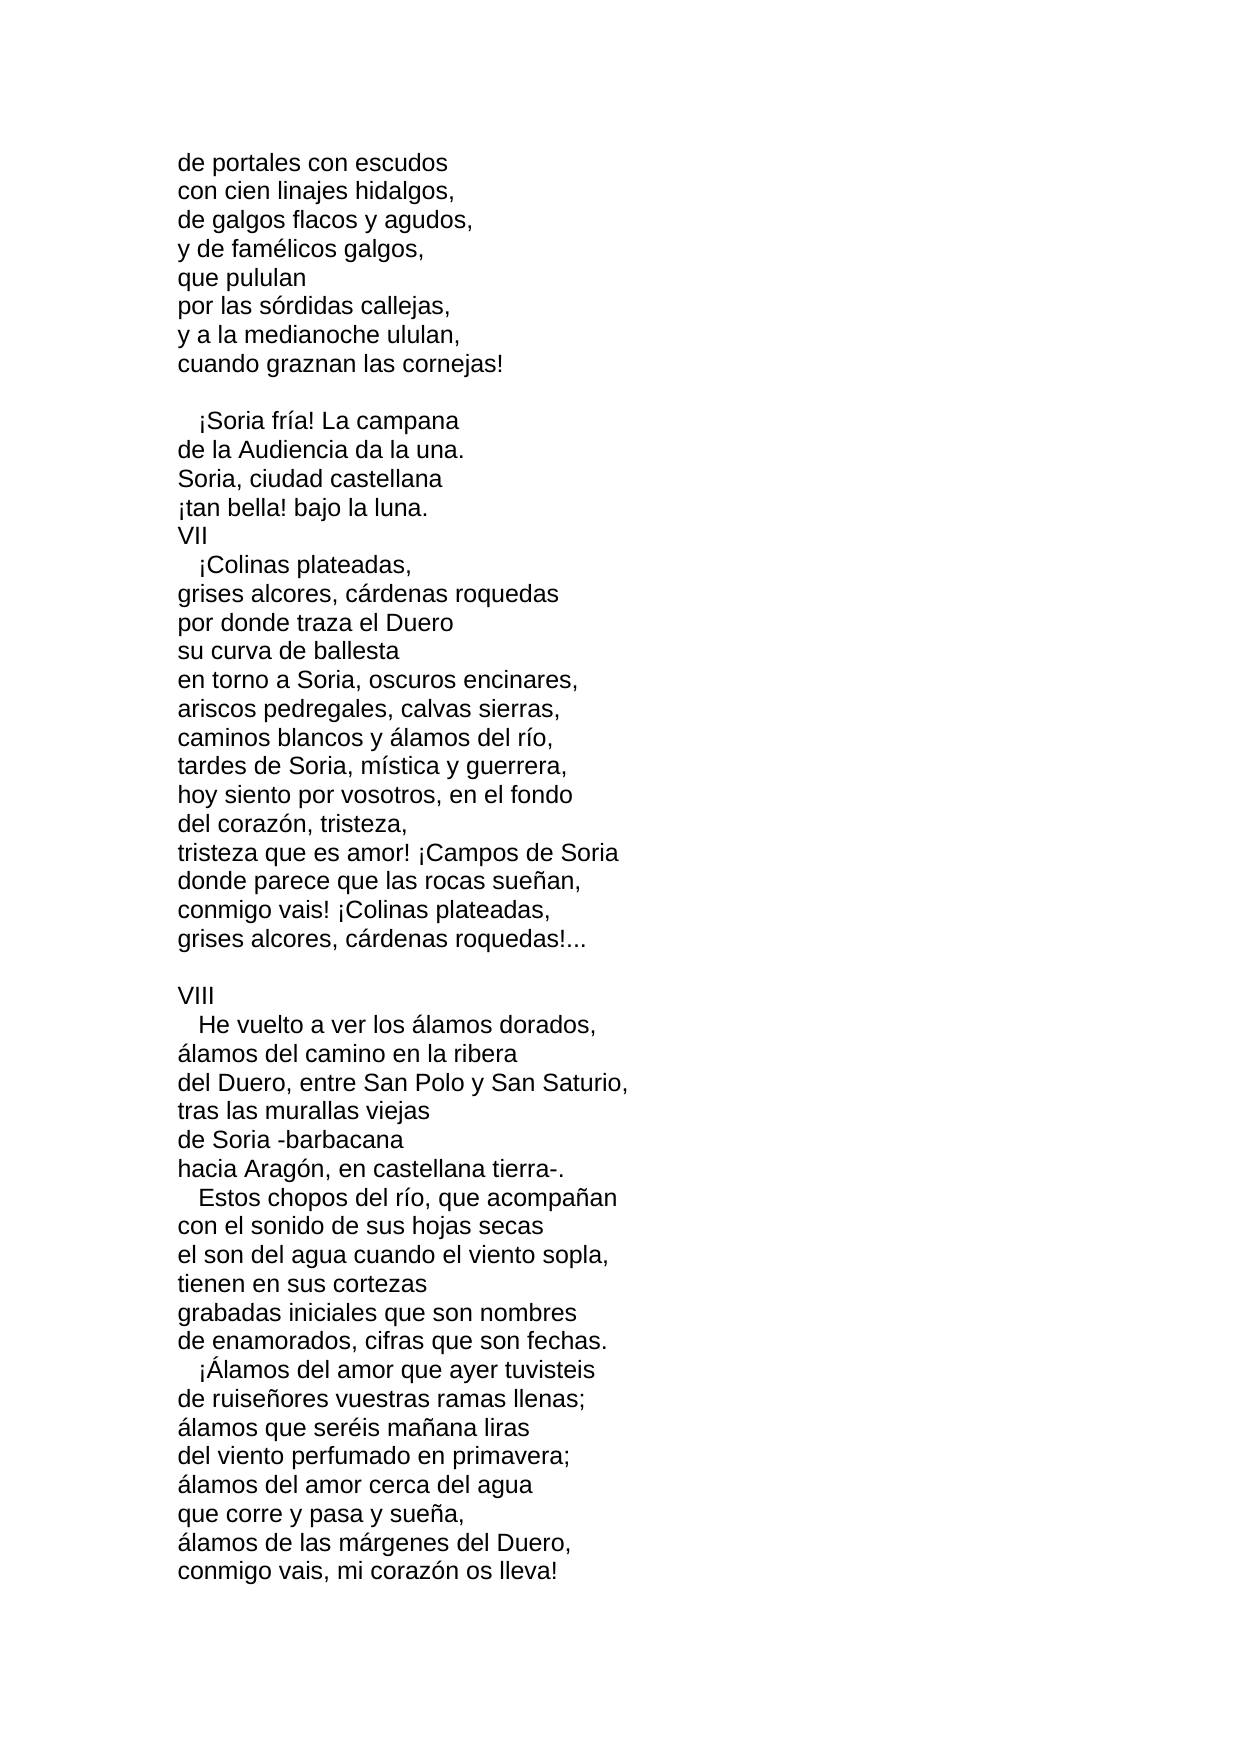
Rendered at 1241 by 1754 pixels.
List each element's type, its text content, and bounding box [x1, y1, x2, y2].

text el son del agua cuando el viento sopla, [177, 1240, 1063, 1269]
text ¡tan bella! bajo la luna. [177, 493, 1063, 521]
text Estos chopos del río, que acompañan [177, 1183, 1063, 1211]
text ¡Colinas plateadas, [177, 550, 1063, 579]
text tardes de Soria, mística y guerrera, [177, 751, 1063, 780]
text grises alcores, cárdenas roquedas [177, 579, 1063, 608]
text grabadas iniciales que son nombres [177, 1298, 1063, 1326]
text tristeza que es amor! ¡Campos de Soria [177, 838, 1063, 866]
text de la Audiencia da la una. [177, 435, 1063, 464]
text caminos blancos y álamos del río, [177, 723, 1063, 751]
text del corazón, tristeza, [177, 809, 1063, 838]
text con cien linajes hidalgos, [177, 176, 1063, 205]
text grises alcores, cárdenas roquedas!... [177, 924, 1063, 953]
text hoy siento por vosotros, en el fondo [177, 780, 1063, 809]
text tienen en sus cortezas [177, 1269, 1063, 1298]
text álamos del amor cerca del agua [177, 1470, 1063, 1499]
text y de famélicos galgos, [177, 234, 1063, 263]
text hacia Aragón, en castellana tierra-. [177, 1154, 1063, 1183]
text del Duero, entre San Polo y San Saturio, [177, 1068, 1063, 1096]
text VII [177, 521, 1063, 550]
text por las sórdidas callejas, [177, 291, 1063, 320]
text que corre y pasa y sueña, [177, 1499, 1063, 1528]
text álamos del camino en la ribera [177, 1039, 1063, 1068]
text He vuelto a ver los álamos dorados, [177, 1010, 1063, 1039]
text conmigo vais, mi corazón os lleva! [177, 1556, 1063, 1585]
text ariscos pedregales, calvas sierras, [177, 694, 1063, 723]
text donde parece que las rocas sueñan, [177, 866, 1063, 895]
text de enamorados, cifras que son fechas. [177, 1326, 1063, 1355]
text cuando graznan las cornejas! [177, 349, 1063, 378]
text que pululan [177, 263, 1063, 291]
text ¡Soria fría! La campana [177, 406, 1063, 435]
text su curva de ballesta [177, 636, 1063, 665]
text con el sonido de sus hojas secas [177, 1211, 1063, 1240]
text y a la medianoche ululan, [177, 320, 1063, 349]
text conmigo vais! ¡Colinas plateadas, [177, 895, 1063, 924]
text de Soria -barbacana [177, 1125, 1063, 1154]
text Soria, ciudad castellana [177, 464, 1063, 493]
text ¡Álamos del amor que ayer tuvisteis [177, 1355, 1063, 1384]
text tras las murallas viejas [177, 1096, 1063, 1125]
text de ruiseñores vuestras ramas llenas; [177, 1384, 1063, 1413]
text álamos de las márgenes del Duero, [177, 1528, 1063, 1556]
text de galgos flacos y agudos, [177, 205, 1063, 234]
text del viento perfumado en primavera; [177, 1441, 1063, 1470]
text VIII [177, 981, 1063, 1010]
text álamos que seréis mañana liras [177, 1413, 1063, 1441]
text de portales con escudos [177, 148, 1063, 176]
text por donde traza el Duero [177, 608, 1063, 636]
text en torno a Soria, oscuros encinares, [177, 665, 1063, 694]
